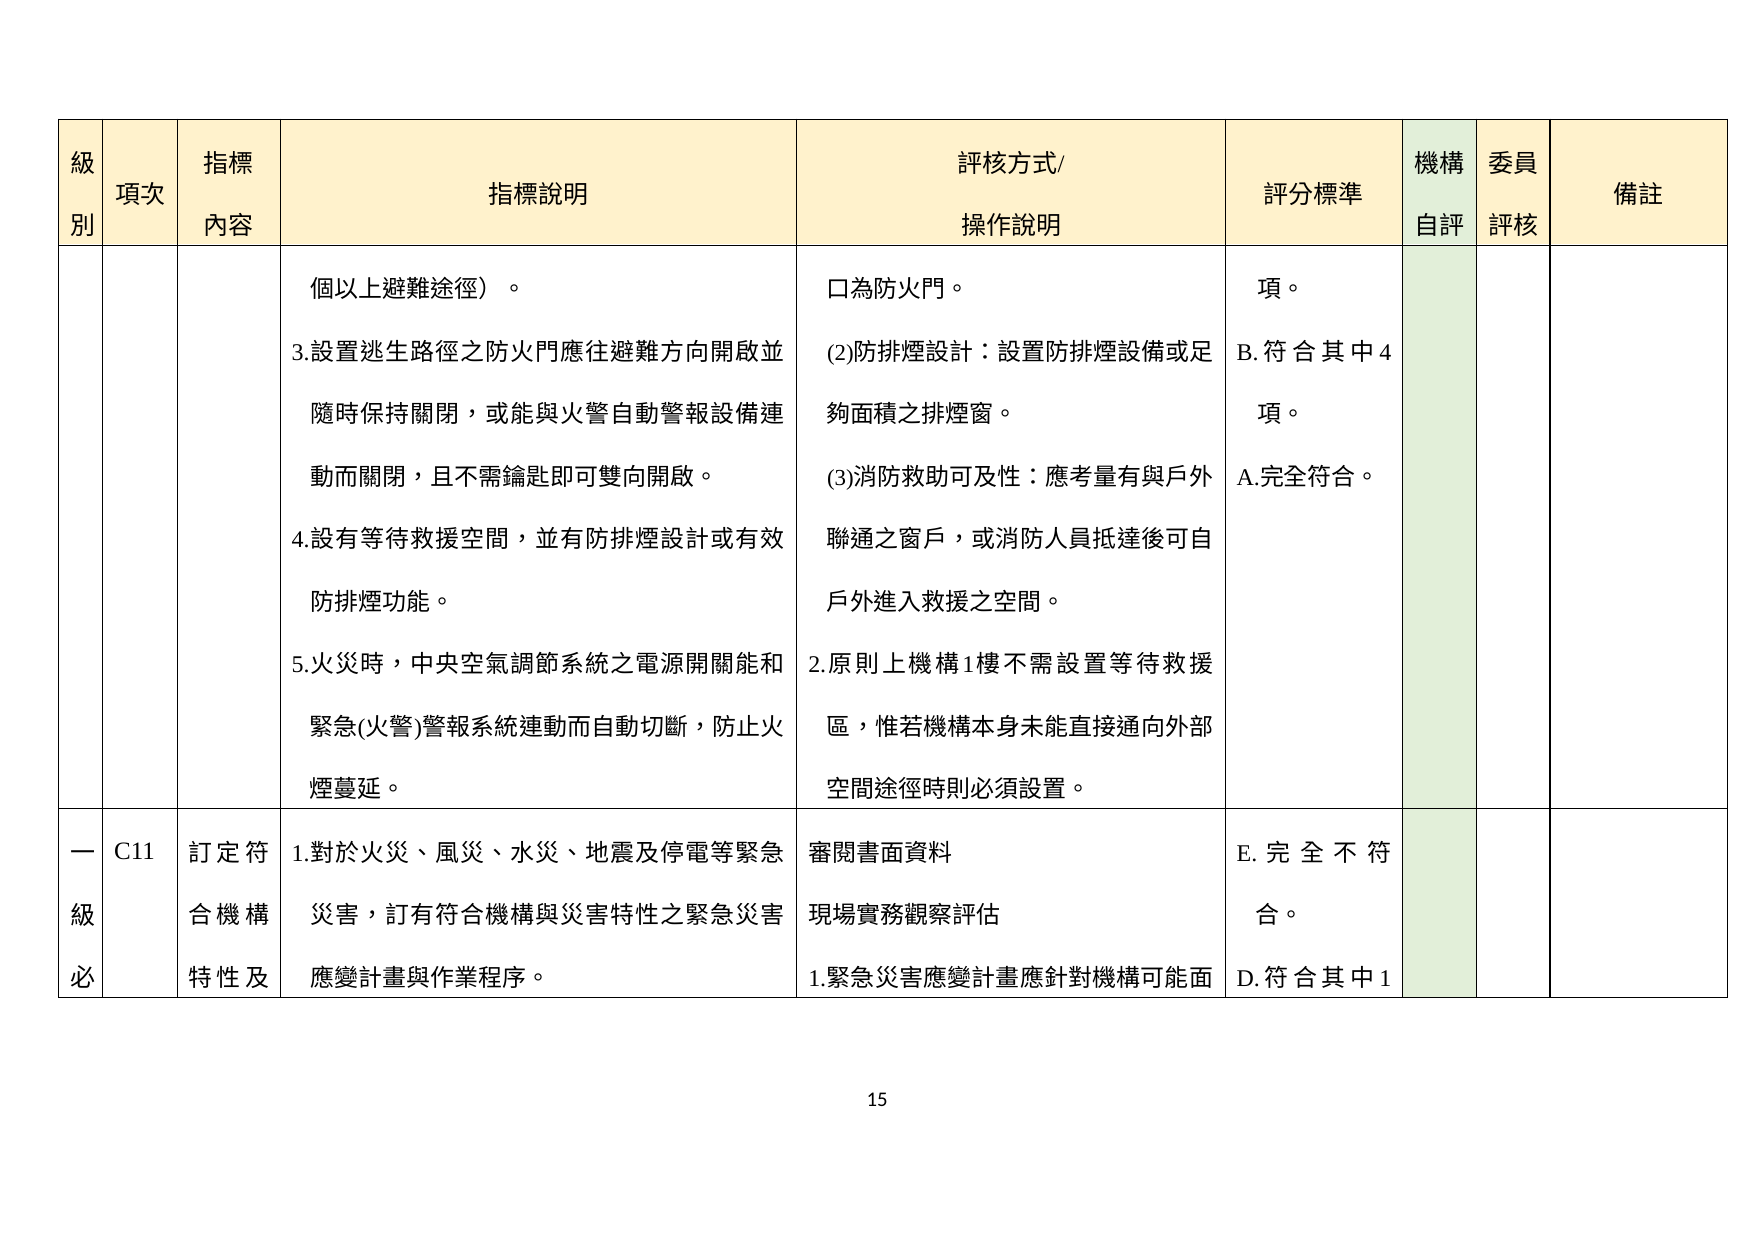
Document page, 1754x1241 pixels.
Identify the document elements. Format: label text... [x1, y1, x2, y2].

table_cell E.完全不符合。 D.符合其中1 [1226, 809, 1402, 997]
table_cell 口為防火門。 (2)防排煙設計：設置防排煙設備或足夠面積之排煙窗。 (3)消防救助可及性：應考量有與戶外聯通之窗戶，或消防人員抵達後可自戶外進入救援之空間。 2.原則上機構1樓不需設置等待救援區，惟若機構本身未能直接通向外部空間途徑時則必須設置。 [797, 246, 1225, 808]
table_cell [103, 246, 177, 808]
table_cell 1.對於火災、風災、水災、地震及停電等緊急災害，訂有符合機構與災害特性之緊急災害應變計畫與作業程序。 [281, 809, 796, 997]
table_header 級別 [59, 120, 102, 244]
table_header 評核方式/ 操作說明 [797, 120, 1225, 244]
table_header 委員評核 [1477, 120, 1549, 244]
table_header 指標 內容 [178, 120, 280, 244]
table_header 機構自評 [1403, 120, 1476, 244]
table_cell 審閱書面資料 現場實務觀察評估 1.緊急災害應變計畫應針對機構可能面 [797, 809, 1225, 997]
table_cell [1403, 809, 1476, 997]
table_cell [1477, 809, 1549, 997]
table_cell [1403, 246, 1476, 808]
table_cell [59, 246, 102, 808]
table_cell 個以上避難途徑）。 3.設置逃生路徑之防火門應往避難方向開啟並隨時保持關閉，或能與火警自動警報設備連動而關閉，且不需鑰匙即可雙向開啟。 4.設有等待救援空間，並有防排煙設計或有效防排煙功能。 5.火災時，中央空氣調節系統之電源開關能和緊急(火警)警報系統連動而自動切斷，防止火煙蔓延。 [281, 246, 796, 808]
table_cell C11 [103, 809, 177, 997]
table_cell [1551, 246, 1727, 808]
table_cell [178, 246, 280, 808]
table_header 項次 [103, 120, 177, 244]
table_cell [1551, 809, 1727, 997]
table_header 指標說明 [281, 120, 796, 244]
table_cell 一級必 [59, 809, 102, 997]
table_header 備註 [1551, 120, 1727, 244]
table_header 評分標準 [1226, 120, 1402, 244]
table_cell 訂定符合機構特性及 [178, 809, 280, 997]
table_cell [1477, 246, 1549, 808]
table_cell 項。 B.符合其中4項。 A.完全符合。 [1226, 246, 1402, 808]
